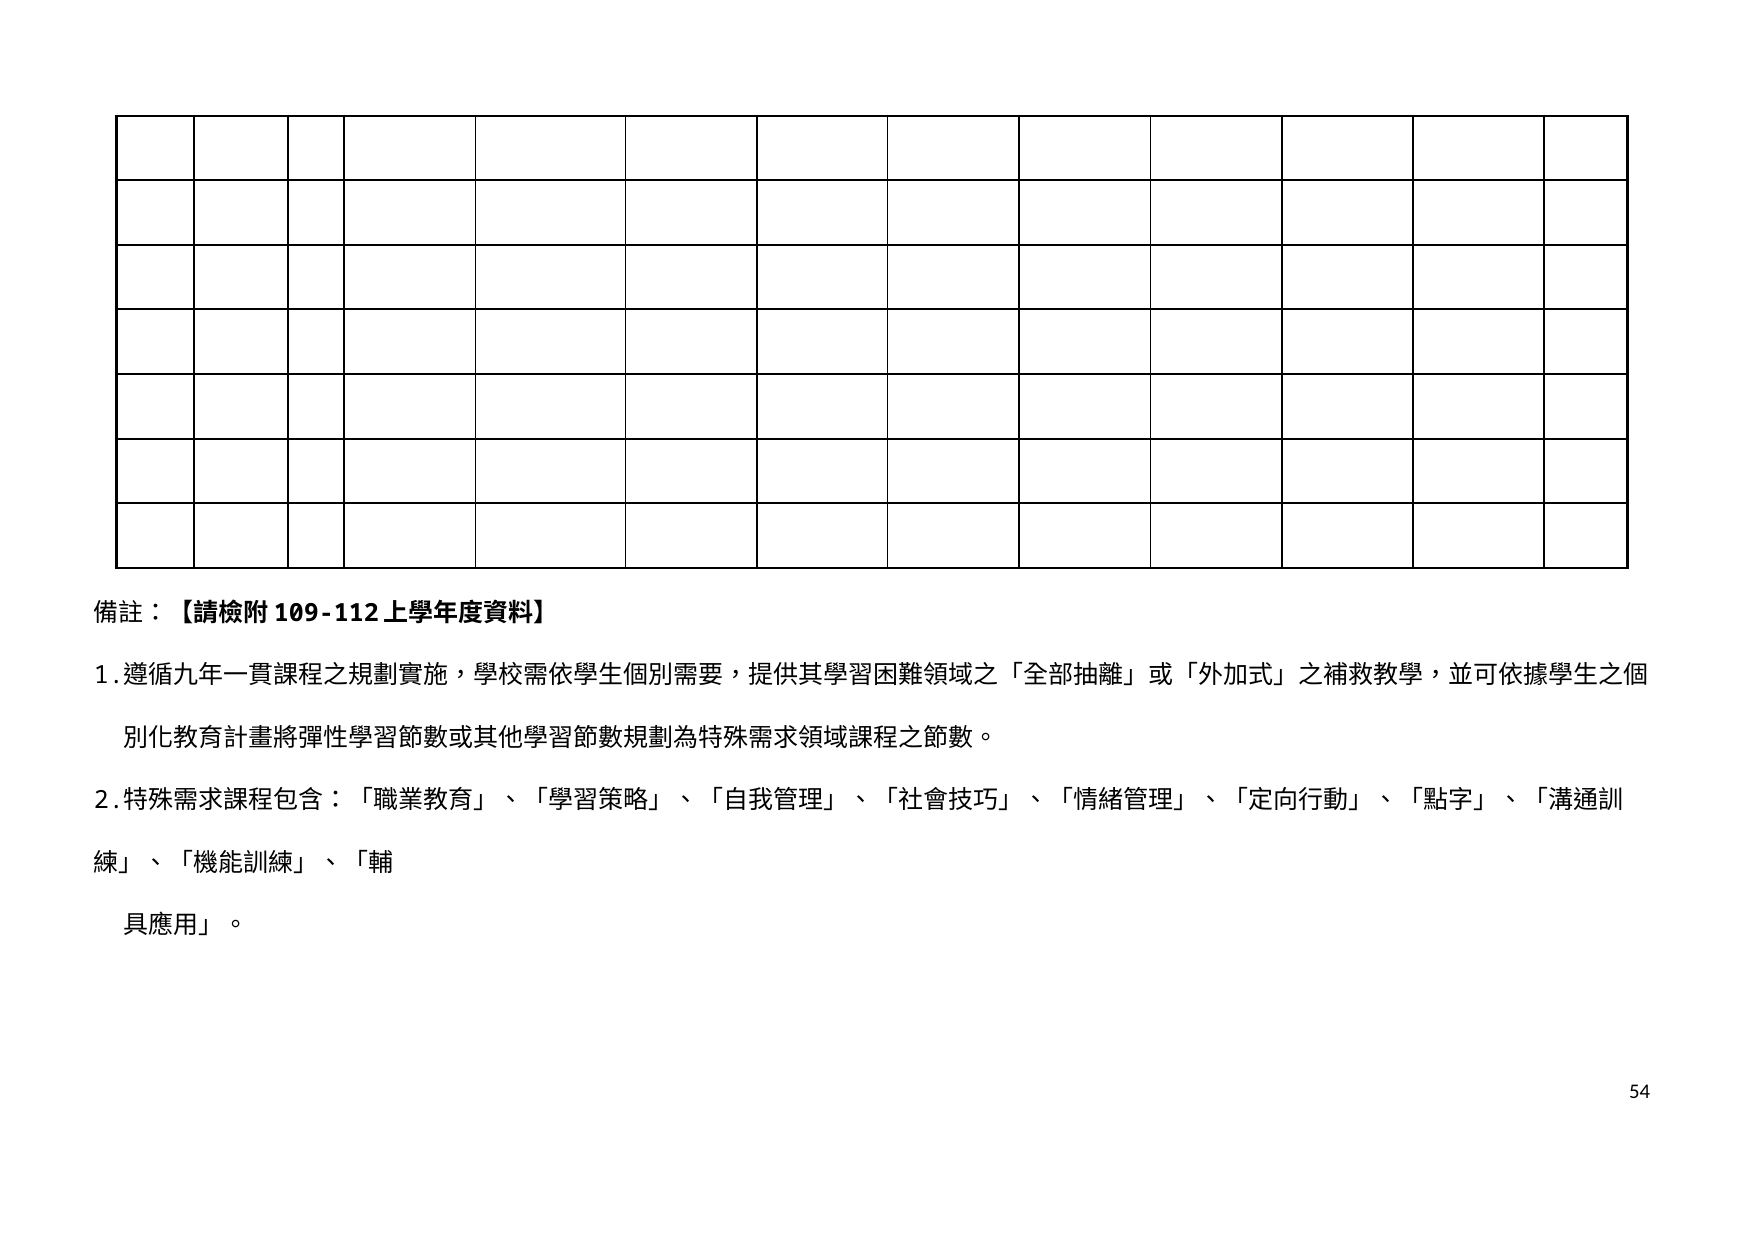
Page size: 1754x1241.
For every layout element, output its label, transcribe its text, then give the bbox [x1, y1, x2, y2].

table_cell [1283, 181, 1412, 244]
table_cell [1545, 310, 1626, 373]
table_cell [1020, 246, 1150, 308]
table_cell [289, 310, 343, 373]
table_cell [345, 440, 475, 502]
table_cell [888, 181, 1018, 244]
table_cell [1020, 310, 1150, 373]
table_cell [626, 310, 756, 373]
table_cell [1545, 504, 1626, 567]
table_cell [888, 117, 1018, 179]
table_cell [289, 181, 343, 244]
table_cell [758, 117, 887, 179]
table_cell [345, 375, 475, 437]
table_cell [118, 440, 193, 502]
table_cell [1545, 246, 1626, 308]
table_cell [476, 504, 625, 567]
table_cell [289, 117, 343, 179]
table_cell [1283, 246, 1412, 308]
table_cell [345, 117, 475, 179]
table_cell [1151, 504, 1281, 567]
table_cell [1283, 504, 1412, 567]
table_cell [1283, 440, 1412, 502]
table_cell [1414, 440, 1543, 502]
table_cell [476, 246, 625, 308]
text 1.遵循九年一貫課程之規劃實施，學校需依學生個別需要，提供其學習困難領域之「全部抽離」或「外加式」之補救教學，並可依據學生之個 [94, 631, 1650, 694]
table_cell [1151, 375, 1281, 437]
table_cell [1283, 310, 1412, 373]
table_cell [758, 375, 887, 437]
table_cell [476, 440, 625, 502]
table_cell [1020, 181, 1150, 244]
table_cell [626, 375, 756, 437]
text 具應用」。 [94, 881, 1650, 944]
table_cell [345, 504, 475, 567]
table_cell [1414, 310, 1543, 373]
table_cell [1545, 440, 1626, 502]
table_cell [195, 181, 287, 244]
table_cell [118, 375, 193, 437]
table_cell [1414, 375, 1543, 437]
table_cell [1414, 504, 1543, 567]
table_cell [1283, 375, 1412, 437]
table_cell [1020, 440, 1150, 502]
table_cell [1414, 117, 1543, 179]
table_cell [758, 440, 887, 502]
table_cell [195, 117, 287, 179]
table_cell [345, 181, 475, 244]
table_cell [888, 375, 1018, 437]
table_cell [118, 246, 193, 308]
table_cell [1020, 375, 1150, 437]
text 2.特殊需求課程包含：「職業教育」、「學習策略」、「自我管理」、「社會技巧」、「情緒管理」、「定向行動」、「點字」、「溝通訓練」、「機能訓練」、「輔 [94, 756, 1650, 881]
table_cell [195, 375, 287, 437]
table_cell [118, 117, 193, 179]
table_cell [626, 181, 756, 244]
table_cell [118, 310, 193, 373]
table_cell [626, 117, 756, 179]
table_cell [195, 310, 287, 373]
table_cell [888, 440, 1018, 502]
table_cell [289, 504, 343, 567]
table_cell [345, 310, 475, 373]
table_cell [1545, 375, 1626, 437]
table_cell [758, 504, 887, 567]
table_cell [1545, 117, 1626, 179]
table_cell [888, 246, 1018, 308]
table_cell [1151, 181, 1281, 244]
table_cell [888, 310, 1018, 373]
table_cell [626, 440, 756, 502]
table_cell [1414, 181, 1543, 244]
table_cell [1151, 310, 1281, 373]
table_cell [1020, 117, 1150, 179]
table_cell [476, 375, 625, 437]
table_cell [289, 246, 343, 308]
table_cell [626, 504, 756, 567]
table_cell [1545, 181, 1626, 244]
table_cell [1414, 246, 1543, 308]
table_cell [195, 440, 287, 502]
table_cell [758, 181, 887, 244]
table_cell [118, 181, 193, 244]
table_cell [476, 181, 625, 244]
table_cell [1283, 117, 1412, 179]
table_cell [1151, 246, 1281, 308]
table_cell [476, 310, 625, 373]
text 備註：【請檢附109-112上學年度資料】 [94, 569, 1650, 631]
table_cell [888, 504, 1018, 567]
table_cell [758, 310, 887, 373]
table_cell [476, 117, 625, 179]
table_cell [195, 504, 287, 567]
table_cell [758, 246, 887, 308]
table_cell [626, 246, 756, 308]
table_cell [1151, 117, 1281, 179]
table_cell [118, 504, 193, 567]
table_cell [289, 375, 343, 437]
table_cell [195, 246, 287, 308]
table_cell [1020, 504, 1150, 567]
table_cell [289, 440, 343, 502]
text 別化教育計畫將彈性學習節數或其他學習節數規劃為特殊需求領域課程之節數。 [94, 694, 1650, 756]
table_cell [345, 246, 475, 308]
table_cell [1151, 440, 1281, 502]
